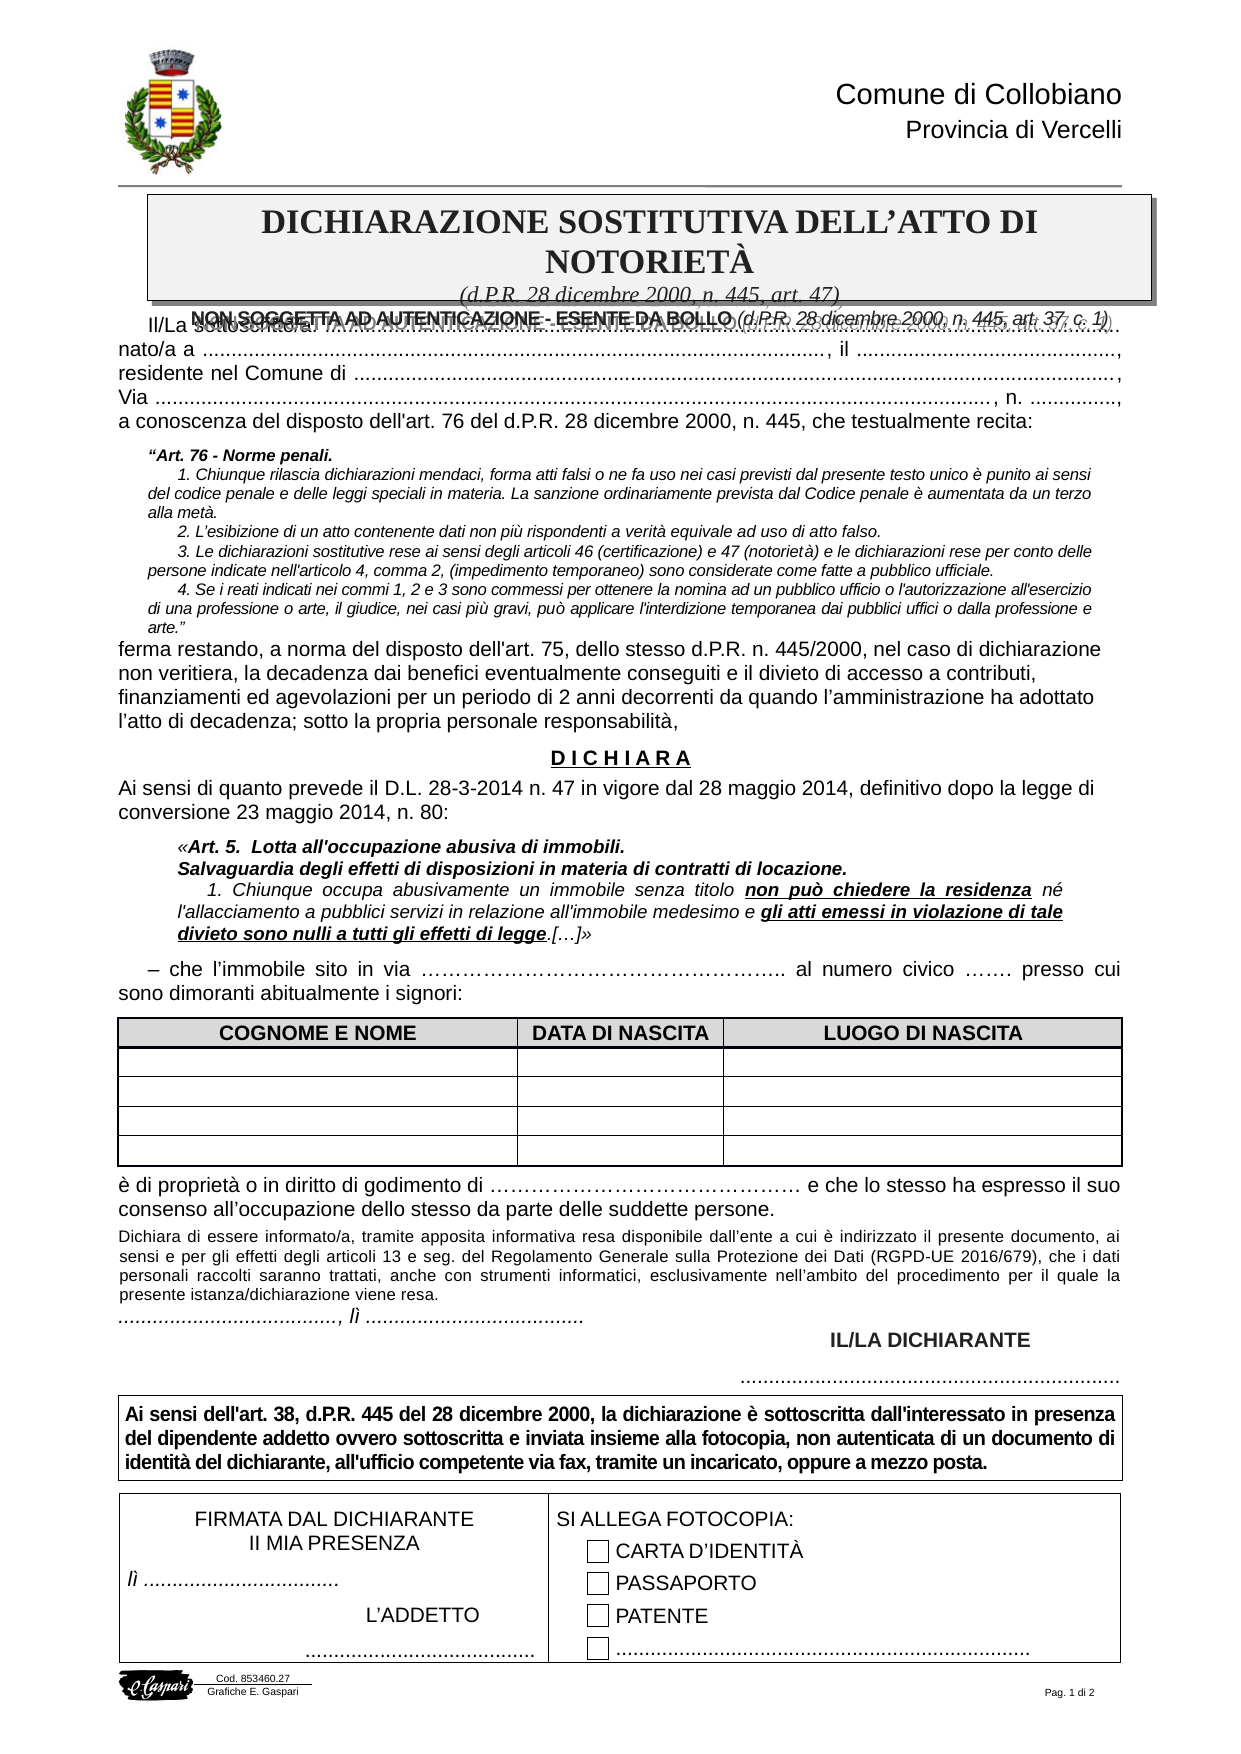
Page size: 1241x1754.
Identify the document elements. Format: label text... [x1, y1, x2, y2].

text IL/LA DICHIARANTE [738, 1328, 1122, 1352]
table_cell [119, 1107, 517, 1135]
table_cell [518, 1136, 723, 1165]
table_cell [724, 1049, 1121, 1076]
text ferma restando, a norma del disposto dell'art. 75, dello stesso d.P.R. n. 445/2000, nel caso di dichiarazione non veritiera, la decadenza dai benefici eventualmente conseguiti e il divieto di accesso a contributi, finanziamenti ed agevolazioni per un periodo di 2 anni decorrenti da quando l’amministrazione ha adottato l’atto di decadenza; sotto la propria personale responsabilità, [118, 637, 1122, 733]
text Dichiara di essere informato/a, tramite apposita informativa resa disponibile dall’ente a cui è indirizzato il presente documento, ai sensi e per gli effetti degli articoli 13 e seg. del Regolamento Generale sulla Protezione dei Dati (RGPD-UE 2016/679), che i dati personali raccolti saranno trattati, anche con strumenti informatici, esclusivamente nell’ambito del procedimento per il quale la presente istanza/dichiarazione viene resa. [118, 1227, 1122, 1304]
table_header DATA DI NASCITA [518, 1019, 723, 1046]
text Ai sensi di quanto prevede il D.L. 28-3-2014 n. 47 in vigore dal 28 maggio 2014, definitivo dopo la legge di conversione 23 maggio 2014, n. 80: [118, 776, 1122, 824]
text Il/La sottoscritto/a. .......................................................................................................................................... nato/a a ............................................................................................................, il ............................................., residente nel Comune di ...................................................................................................................................., Via ................................................................................................................................................., n. ..............., a conoscenza del disposto dell'art. 76 del d.P.R. 28 dicembre 2000, n. 445, che testualmente recita: [118, 313, 1122, 433]
text “Art. 76 - Norme penali. [148, 446, 1093, 465]
text D I C H I A R A [119, 746, 1122, 769]
text ......................................, lì ...................................... [118, 1304, 1122, 1328]
text «Art. 5. Lotta all'occupazione abusiva di immobili. [177, 836, 1063, 858]
table_header LUOGO DI NASCITA [724, 1019, 1121, 1046]
list 1. Chiunque occupa abusivamente un immobile senza titolo non può chiedere la residenza né l'allacciamento a pubblici servizi in relazione all'immobile medesimo e gli atti emessi in violazione di tale divieto sono nulli a tutti gli effetti di legge.[…]» [177, 879, 1063, 944]
table_cell [724, 1107, 1121, 1135]
table_header SI ALLEGA FOTOCOPIA: CARTA D’IDENTITÀ PASSAPORTO PATENTE ........................................................................ [549, 1494, 1120, 1662]
table_cell [119, 1077, 517, 1106]
table_cell [518, 1049, 723, 1076]
table_cell [518, 1077, 723, 1106]
text 2. L’esibizione di un atto contenente dati non più rispondenti a verità equivale ad uso di atto falso. [148, 522, 1093, 541]
text 4. Se i reati indicati nei commi 1, 2 e 3 sono commessi per ottenere la nomina ad un pubblico ufficio o l'autorizzazione all'esercizio di una professione o arte, il giudice, nei casi più gravi, può applicare l'interdizione temporanea dai pubblici uffici o dalla professione e arte.” [148, 580, 1093, 637]
text 1. Chiunque rilascia dichiarazioni mendaci, forma atti falsi o ne fa uso nei casi previsti dal presente testo unico è punito ai sensi del codice penale e delle leggi speciali in materia. La sanzione ordinariamente prevista dal Codice penale è aumentata da un terzo alla metà. [148, 465, 1093, 522]
table_cell [724, 1136, 1121, 1165]
text è di proprietà o in diritto di godimento di ……………………………………… e che lo stesso ha espresso il suo consenso all’occupazione dello stesso da parte delle suddette persone. [118, 1173, 1122, 1221]
text Provincia di Vercelli [224, 115, 1122, 144]
picture [118, 1669, 194, 1701]
table_header COGNOME E NOME [119, 1019, 517, 1046]
table_cell [724, 1077, 1121, 1106]
text 3. Le dichiarazioni sostitutive rese ai sensi degli articoli 46 (certificazione) e 47 (notorietà) e le dichiarazioni rese per conto delle persone indicate nell'articolo 4, comma 2, (impedimento temporaneo) sono considerate come fatte a pubblico ufficiale. [148, 541, 1093, 580]
text Salvaguardia degli effetti di disposizioni in materia di contratti di locazione. [177, 858, 1063, 879]
table_header FIRMATA DAL DICHIARANTE II MIA PRESENZA lì .................................. L’ADDETTO ........................................ [120, 1494, 548, 1662]
text Comune di Collobiano [224, 77, 1122, 110]
picture [122, 46, 224, 178]
text .................................................................. [738, 1364, 1122, 1388]
table_header Ai sensi dell'art. 38, d.P.R. 445 del 28 dicembre 2000, la dichiarazione è sottoscritta dall'interessato in presenza del dipendente addetto ovvero sottoscritta e inviata insieme alla fotocopia, non autenticata di un documento di identità del dichiarante, all'ufficio competente via fax, tramite un incaricato, oppure a mezzo posta. [119, 1396, 1122, 1480]
table_cell [119, 1136, 517, 1165]
text – che l’immobile sito in via …………………………………………….. al numero civico ……. presso cui sono dimoranti abitualmente i signori: [118, 956, 1122, 1004]
table_cell [119, 1049, 517, 1076]
table_cell [518, 1107, 723, 1135]
